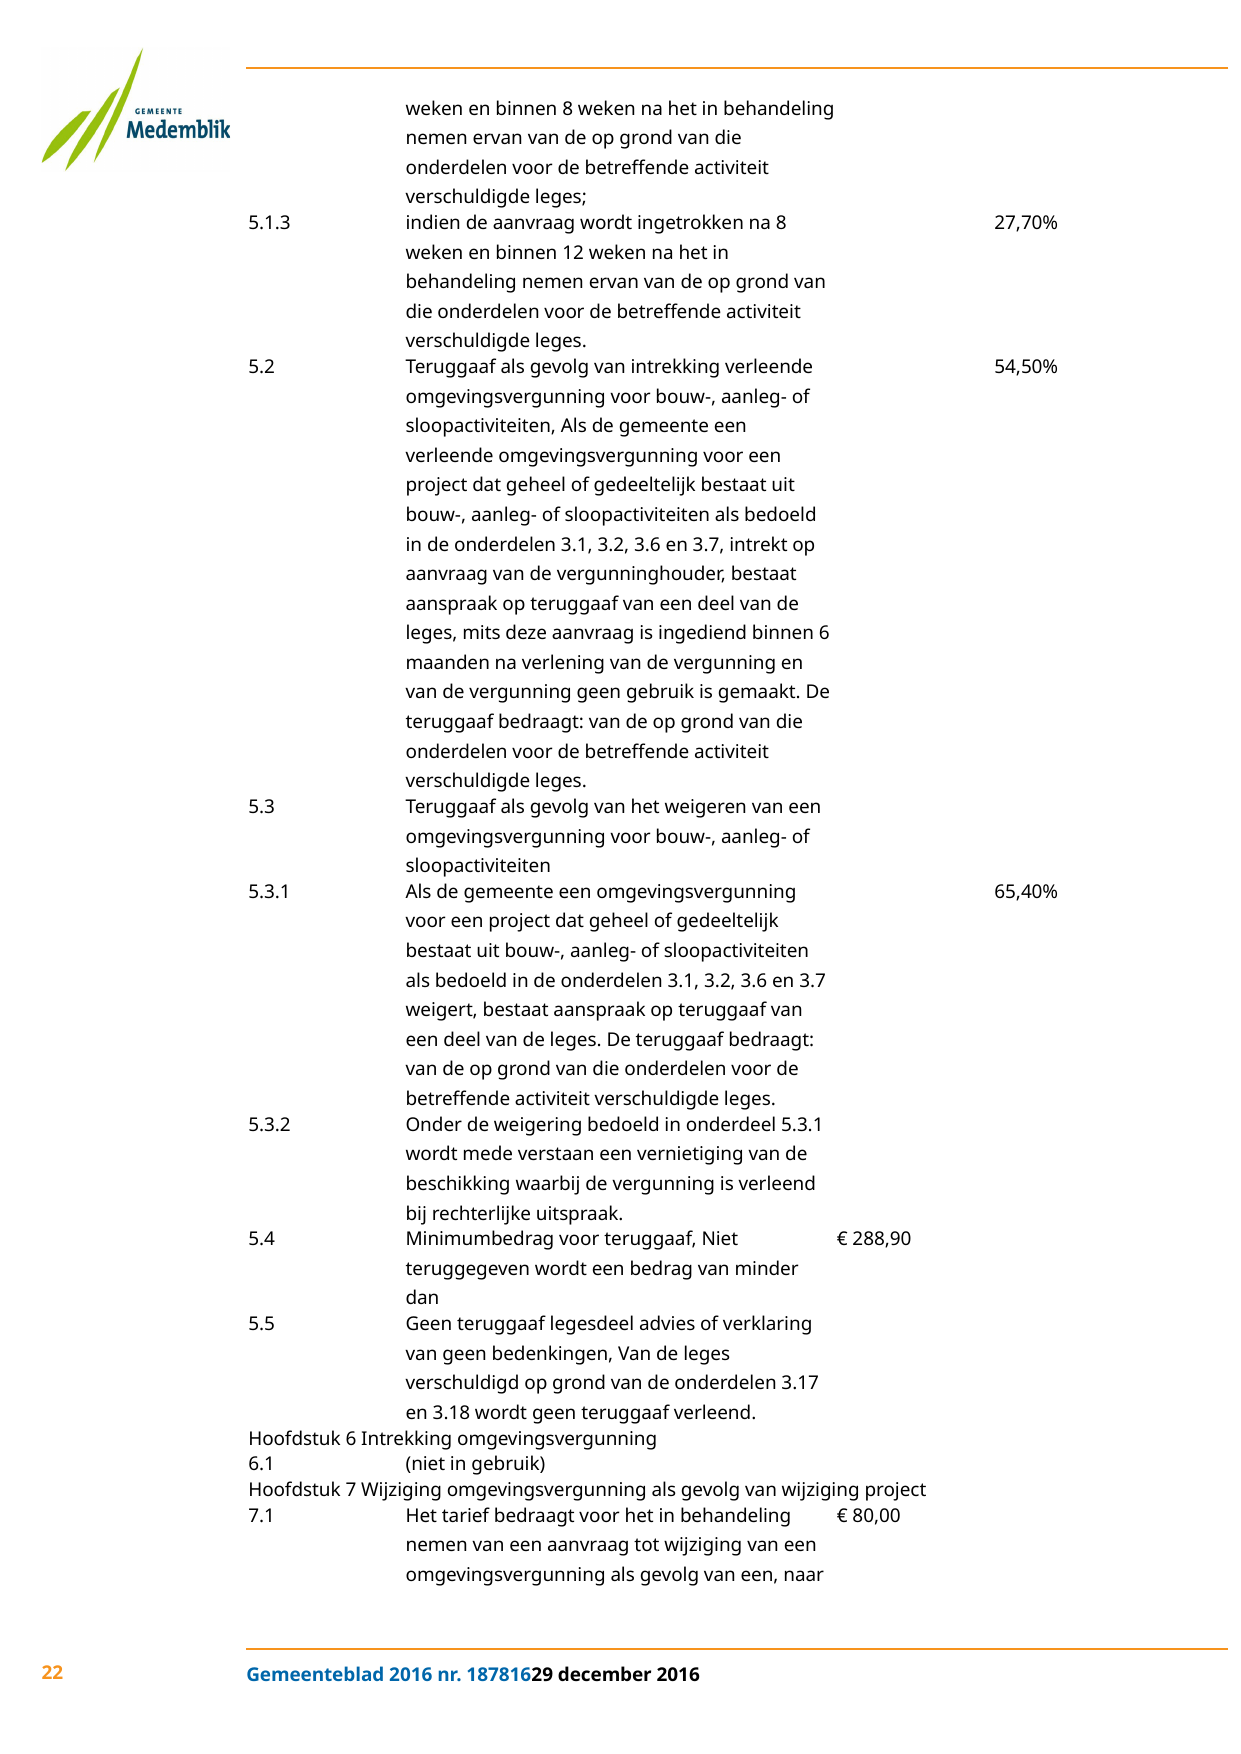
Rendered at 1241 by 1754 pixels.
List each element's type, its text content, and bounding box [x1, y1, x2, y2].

table_cell 5.3 [248, 793, 405, 878]
table_cell Geen teruggaaf legesdeel advies of verklaring van geen bedenkingen, Van de leges verschuldigd op grond van de onderdelen 3.17 en 3.18 wordt geen teruggaaf verleend. [405, 1310, 837, 1425]
table_cell 54,50% [994, 353, 1152, 793]
table_cell 5.5 [248, 1310, 405, 1425]
table_cell [837, 878, 994, 1111]
table_cell 65,40% [994, 878, 1152, 1111]
table_cell Hoofdstuk 7 Wijziging omgevingsvergunning als gevolg van wijziging project [248, 1476, 1152, 1502]
table_cell 5.2 [248, 353, 405, 793]
table_cell Teruggaaf als gevolg van intrekking verleende omgevingsvergunning voor bouw-, aanleg- of sloopactiviteiten, Als de gemeente een verleende omgevingsvergunning voor een project dat geheel of gedeeltelijk bestaat uit bouw-, aanleg- of sloopactiviteiten als bedoeld in de onderdelen 3.1, 3.2, 3.6 en 3.7, intrekt op aanvraag van de vergunninghouder, bestaat aanspraak op teruggaaf van een deel van de leges, mits deze aanvraag is ingediend binnen 6 maanden na verlening van de vergunning en van de vergunning geen gebruik is gemaakt. De teruggaaf bedraagt: van de op grond van die onderdelen voor de betreffende activiteit verschuldigde leges. [405, 353, 837, 793]
table_cell [994, 793, 1152, 878]
table_cell [994, 1451, 1152, 1476]
table_cell 5.3.2 [248, 1111, 405, 1225]
table_cell [837, 95, 994, 209]
table_cell [837, 793, 994, 878]
table_cell Minimumbedrag voor teruggaaf, Niet teruggegeven wordt een bedrag van minder dan [405, 1225, 837, 1310]
table_cell Onder de weigering bedoeld in onderdeel 5.3.1 wordt mede verstaan een vernietiging van de beschikking waarbij de vergunning is verleend bij rechterlijke uitspraak. [405, 1111, 837, 1225]
table_cell 5.3.1 [248, 878, 405, 1111]
table_cell Het tarief bedraagt voor het in behandeling nemen van een aanvraag tot wijziging van een omgevingsvergunning als gevolg van een, naar [405, 1502, 837, 1587]
table_cell € 80,00 [837, 1502, 994, 1587]
table_cell [837, 1451, 994, 1476]
picture [41, 47, 231, 172]
table_cell 5.4 [248, 1225, 405, 1310]
table_cell [994, 1310, 1152, 1425]
table_cell [994, 95, 1152, 209]
table_cell [994, 1225, 1152, 1310]
table_cell Hoofdstuk 6 Intrekking omgevingsvergunning [248, 1425, 1152, 1451]
table_cell [837, 353, 994, 793]
table_cell 5.1.3 [248, 209, 405, 353]
table_cell 27,70% [994, 209, 1152, 353]
table_cell Als de gemeente een omgevingsvergunning voor een project dat geheel of gedeeltelijk bestaat uit bouw-, aanleg- of sloopactiviteiten als bedoeld in de onderdelen 3.1, 3.2, 3.6 en 3.7 weigert, bestaat aanspraak op teruggaaf van een deel van de leges. De teruggaaf bedraagt: van de op grond van die onderdelen voor de betreffende activiteit verschuldigde leges. [405, 878, 837, 1111]
table_cell indien de aanvraag wordt ingetrokken na 8 weken en binnen 12 weken na het in behandeling nemen ervan van de op grond van die onderdelen voor de betreffende activiteit verschuldigde leges. [405, 209, 837, 353]
table_cell [837, 1111, 994, 1225]
table_cell [248, 95, 405, 209]
table_cell € 288,90 [837, 1225, 994, 1310]
table_cell [837, 209, 994, 353]
table_cell [994, 1111, 1152, 1225]
table_cell (niet in gebruik) [405, 1451, 837, 1476]
table_cell [837, 1310, 994, 1425]
table_cell [994, 1502, 1152, 1587]
table_cell weken en binnen 8 weken na het in behandeling nemen ervan van de op grond van die onderdelen voor de betreffende activiteit verschuldigde leges; [405, 95, 837, 209]
table_cell 6.1 [248, 1451, 405, 1476]
table_cell Teruggaaf als gevolg van het weigeren van een omgevingsvergunning voor bouw-, aanleg- of sloopactiviteiten [405, 793, 837, 878]
table_cell 7.1 [248, 1502, 405, 1587]
